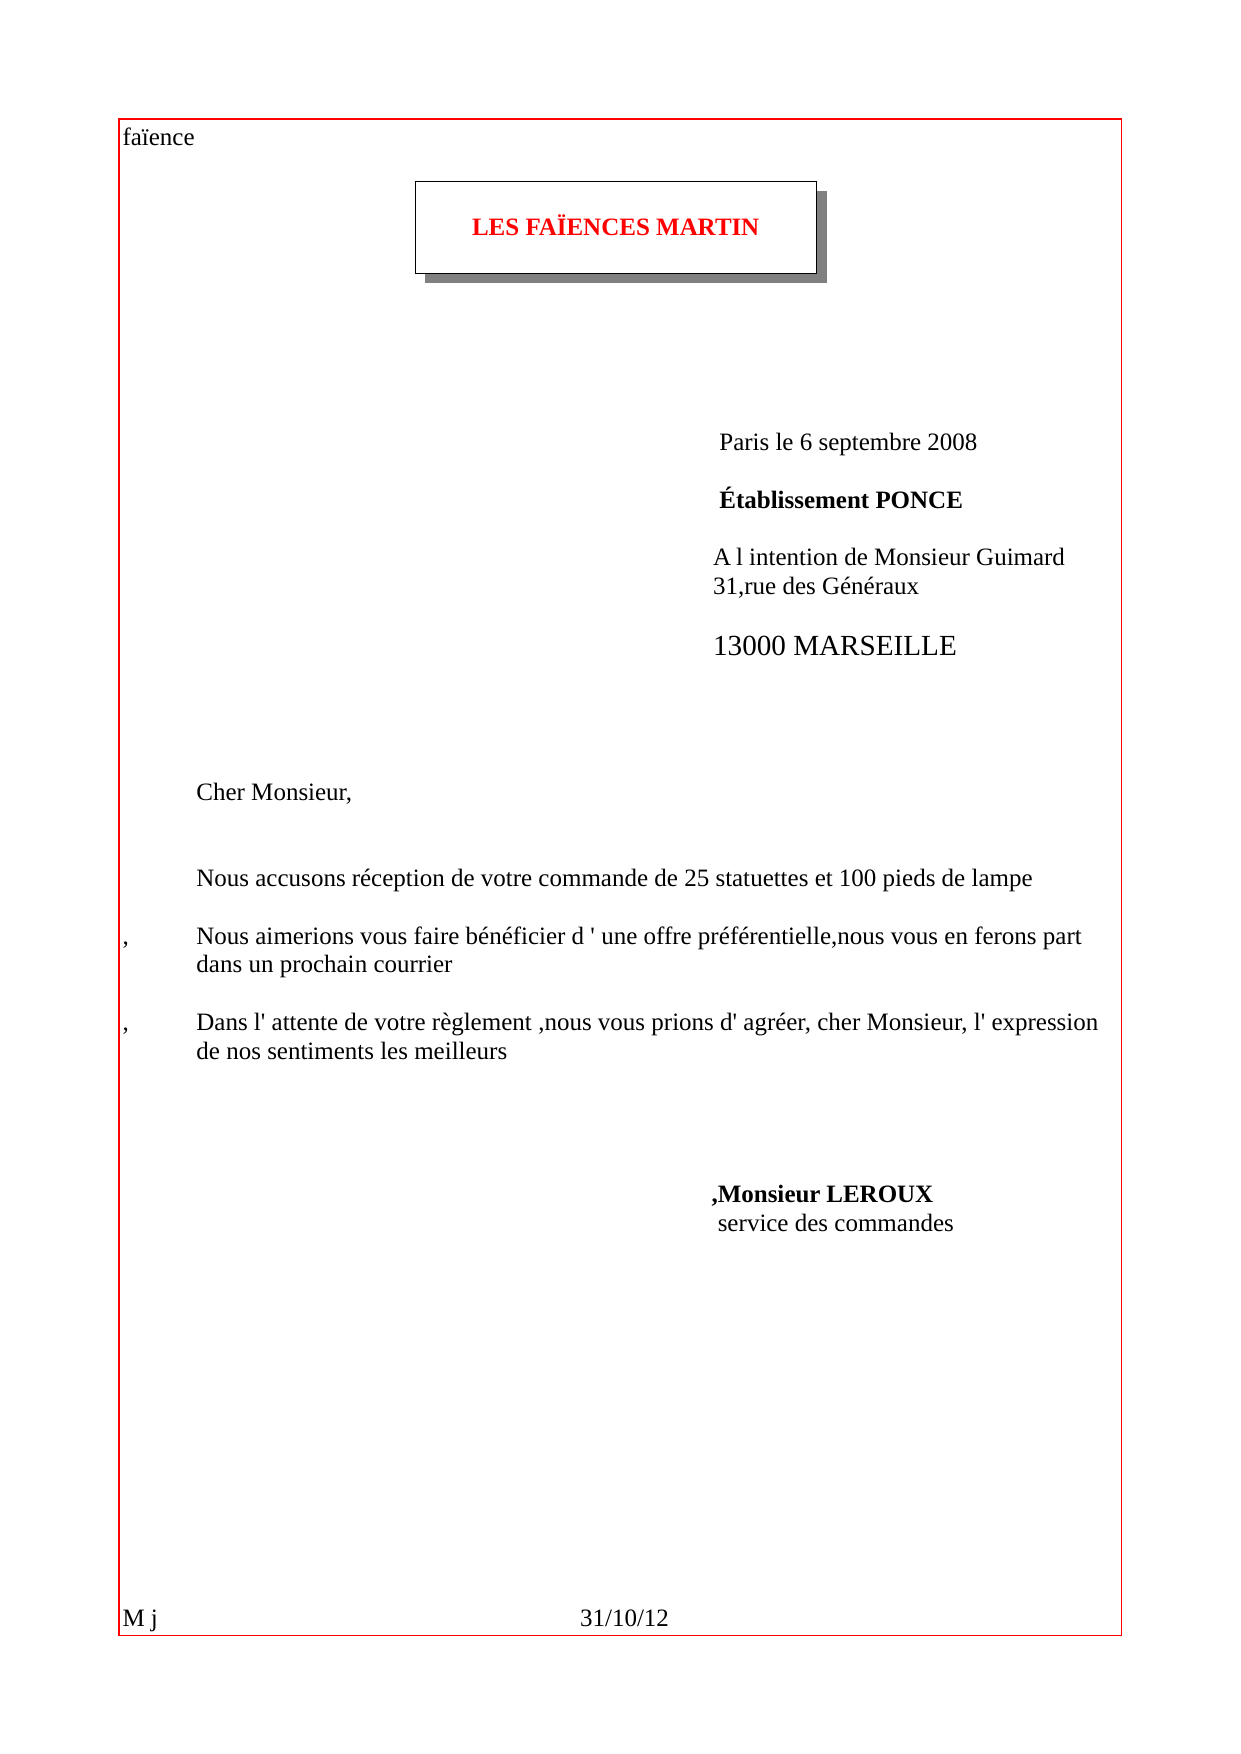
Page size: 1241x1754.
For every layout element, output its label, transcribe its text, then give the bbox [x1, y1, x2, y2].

text service des commandes [711, 1208, 1118, 1237]
text A l intention de Monsieur Guimard 31,rue des Généraux [713, 542, 1118, 600]
text , Dans l' attente de votre règlement ,nous vous prions d' agréer, cher Monsieur, l' expression de nos sentiments les meilleurs [122, 1007, 1118, 1064]
text , Nous aimerions vous faire bénéficier d ' une offre préférentielle,nous vous en ferons part dans un prochain courrier [122, 921, 1118, 978]
text 13000 MARSEILLE [713, 628, 1118, 662]
text LES FAÏENCES MARTIN [416, 209, 816, 241]
text ,Monsieur LEROUX [711, 1179, 1118, 1208]
text Nous accusons réception de votre commande de 25 statuettes et 100 pieds de lampe [122, 863, 1118, 892]
text Paris le 6 septembre 2008 [713, 427, 1118, 456]
text Cher Monsieur, [122, 777, 1118, 806]
text Établissement PONCE [713, 485, 1118, 513]
